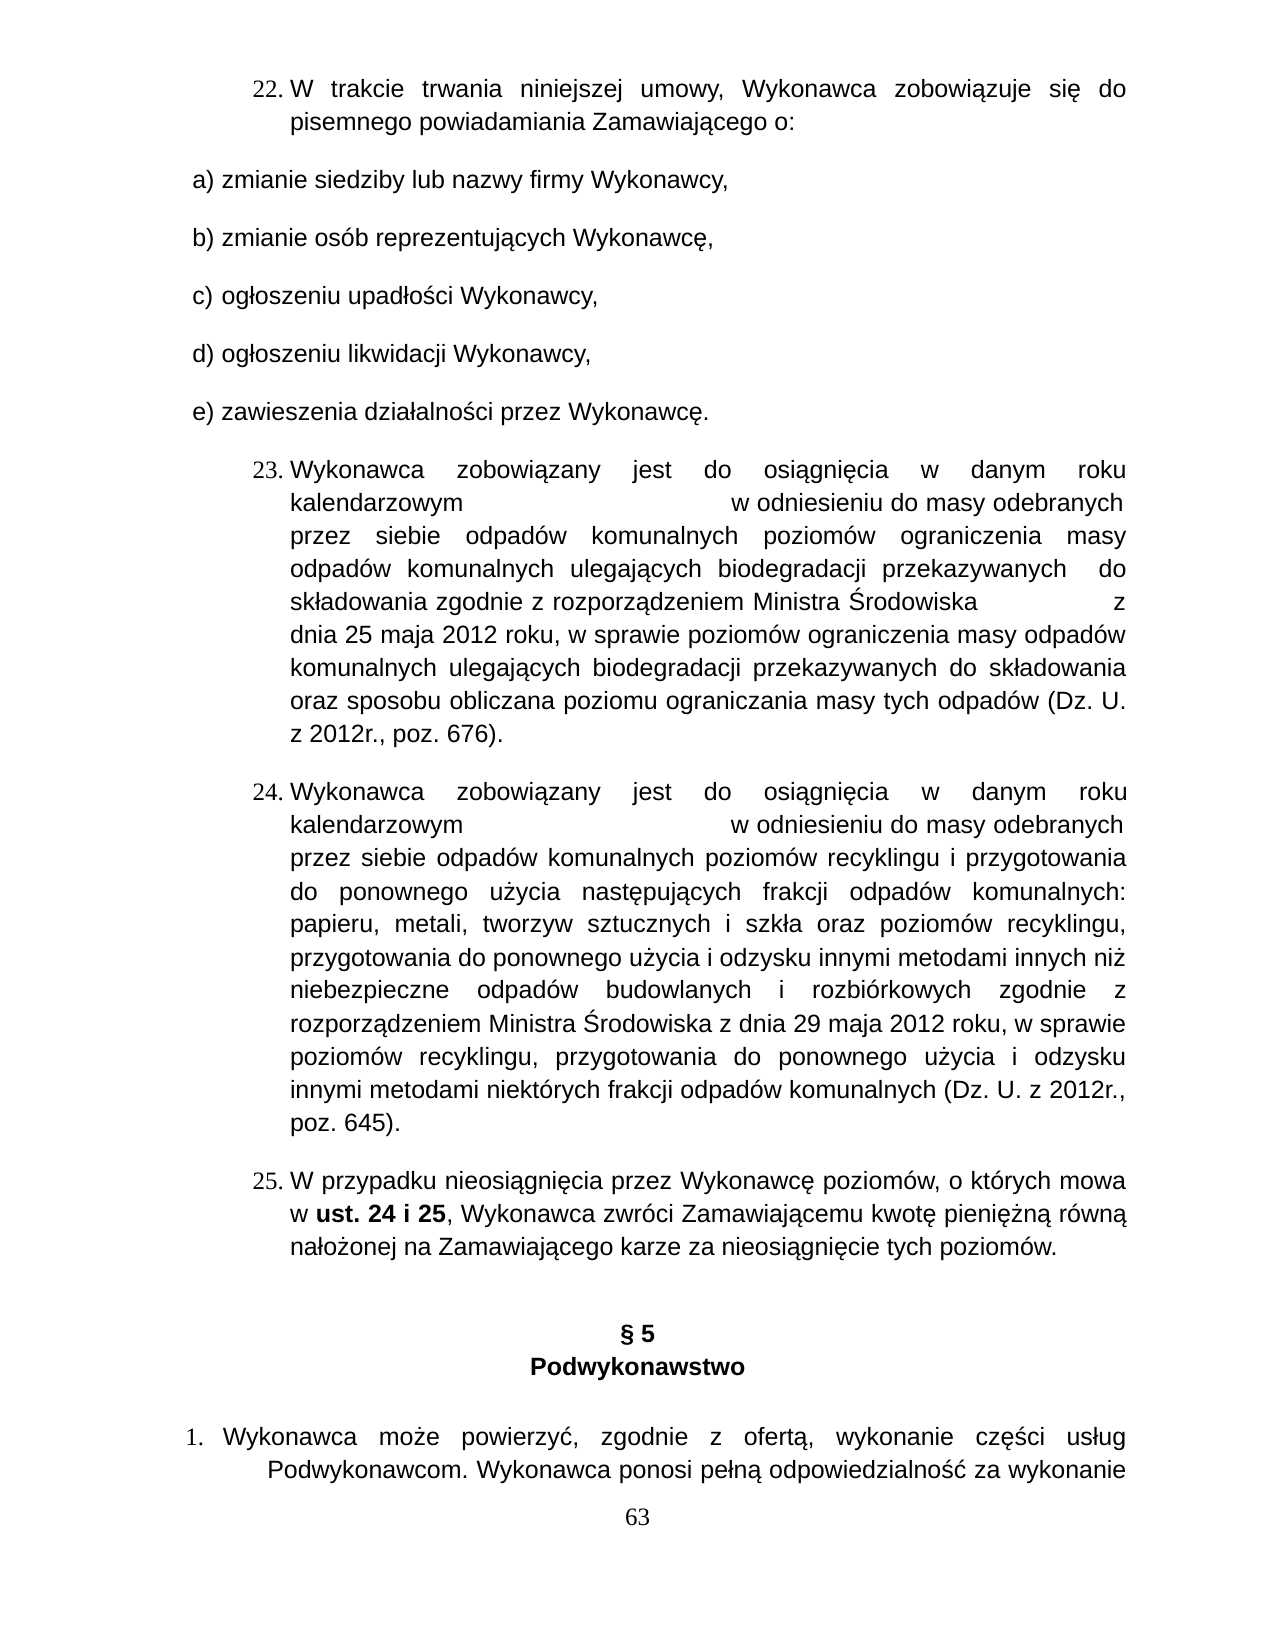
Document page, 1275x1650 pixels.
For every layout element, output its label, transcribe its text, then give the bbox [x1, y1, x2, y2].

text d) ogłoszeniu likwidacji Wykonawcy, [148, 339, 1127, 368]
list Wykonawca może powierzyć, zgodnie z ofertą, wykonanie części usług Podwykonawcom. Wykonawca ponosi pełną odpowiedzialność za wykonanie [185, 1422, 1127, 1484]
text § 5 [148, 1319, 1127, 1347]
text b) zmianie osób reprezentujących Wykonawcę, [148, 223, 1127, 252]
list Wykonawca zobowiązany jest do osiągnięcia w danym roku kalendarzowym w odniesieniu do masy odebranych przez siebie odpadów komunalnych poziomów recyklingu i przygotowania do ponownego użycia następujących frakcji odpadów komunalnych: papieru, metali, tworzyw sztucznych i szkła oraz poziomów recyklingu, przygotowania do ponownego użycia i odzysku innymi metodami innych niż niebezpieczne odpadów budowlanych i rozbiórkowych zgodnie z rozporządzeniem Ministra Środowiska z dnia 29 maja 2012 roku, w sprawie poziomów recyklingu, przygotowania do ponownego użycia i odzysku innymi metodami niektórych frakcji odpadów komunalnych (Dz. U. z 2012r., poz. 645). [252, 777, 1127, 1136]
text Podwykonawstwo [148, 1352, 1127, 1380]
text c) ogłoszeniu upadłości Wykonawcy, [148, 281, 1127, 310]
list W trakcie trwania niniejszej umowy, Wykonawca zobowiązuje się do pisemnego powiadamiania Zamawiającego o: [252, 74, 1127, 136]
list Wykonawca zobowiązany jest do osiągnięcia w danym roku kalendarzowym w odniesieniu do masy odebranych przez siebie odpadów komunalnych poziomów ograniczenia masy odpadów komunalnych ulegających biodegradacji przekazywanych do składowania zgodnie z rozporządzeniem Ministra Środowiska z dnia 25 maja 2012 roku, w sprawie poziomów ograniczenia masy odpadów komunalnych ulegających biodegradacji przekazywanych do składowania oraz sposobu obliczana poziomu ograniczania masy tych odpadów (Dz. U. z 2012r., poz. 676). [252, 455, 1127, 748]
list W przypadku nieosiągnięcia przez Wykonawcę poziomów, o których mowa w ust. 24 i 25, Wykonawca zwróci Zamawiającemu kwotę pieniężną równą nałożonej na Zamawiającego karze za nieosiągnięcie tych poziomów. [252, 1166, 1127, 1261]
text a) zmianie siedziby lub nazwy firmy Wykonawcy, [148, 165, 1127, 194]
text e) zawieszenia działalności przez Wykonawcę. [192, 397, 1127, 426]
